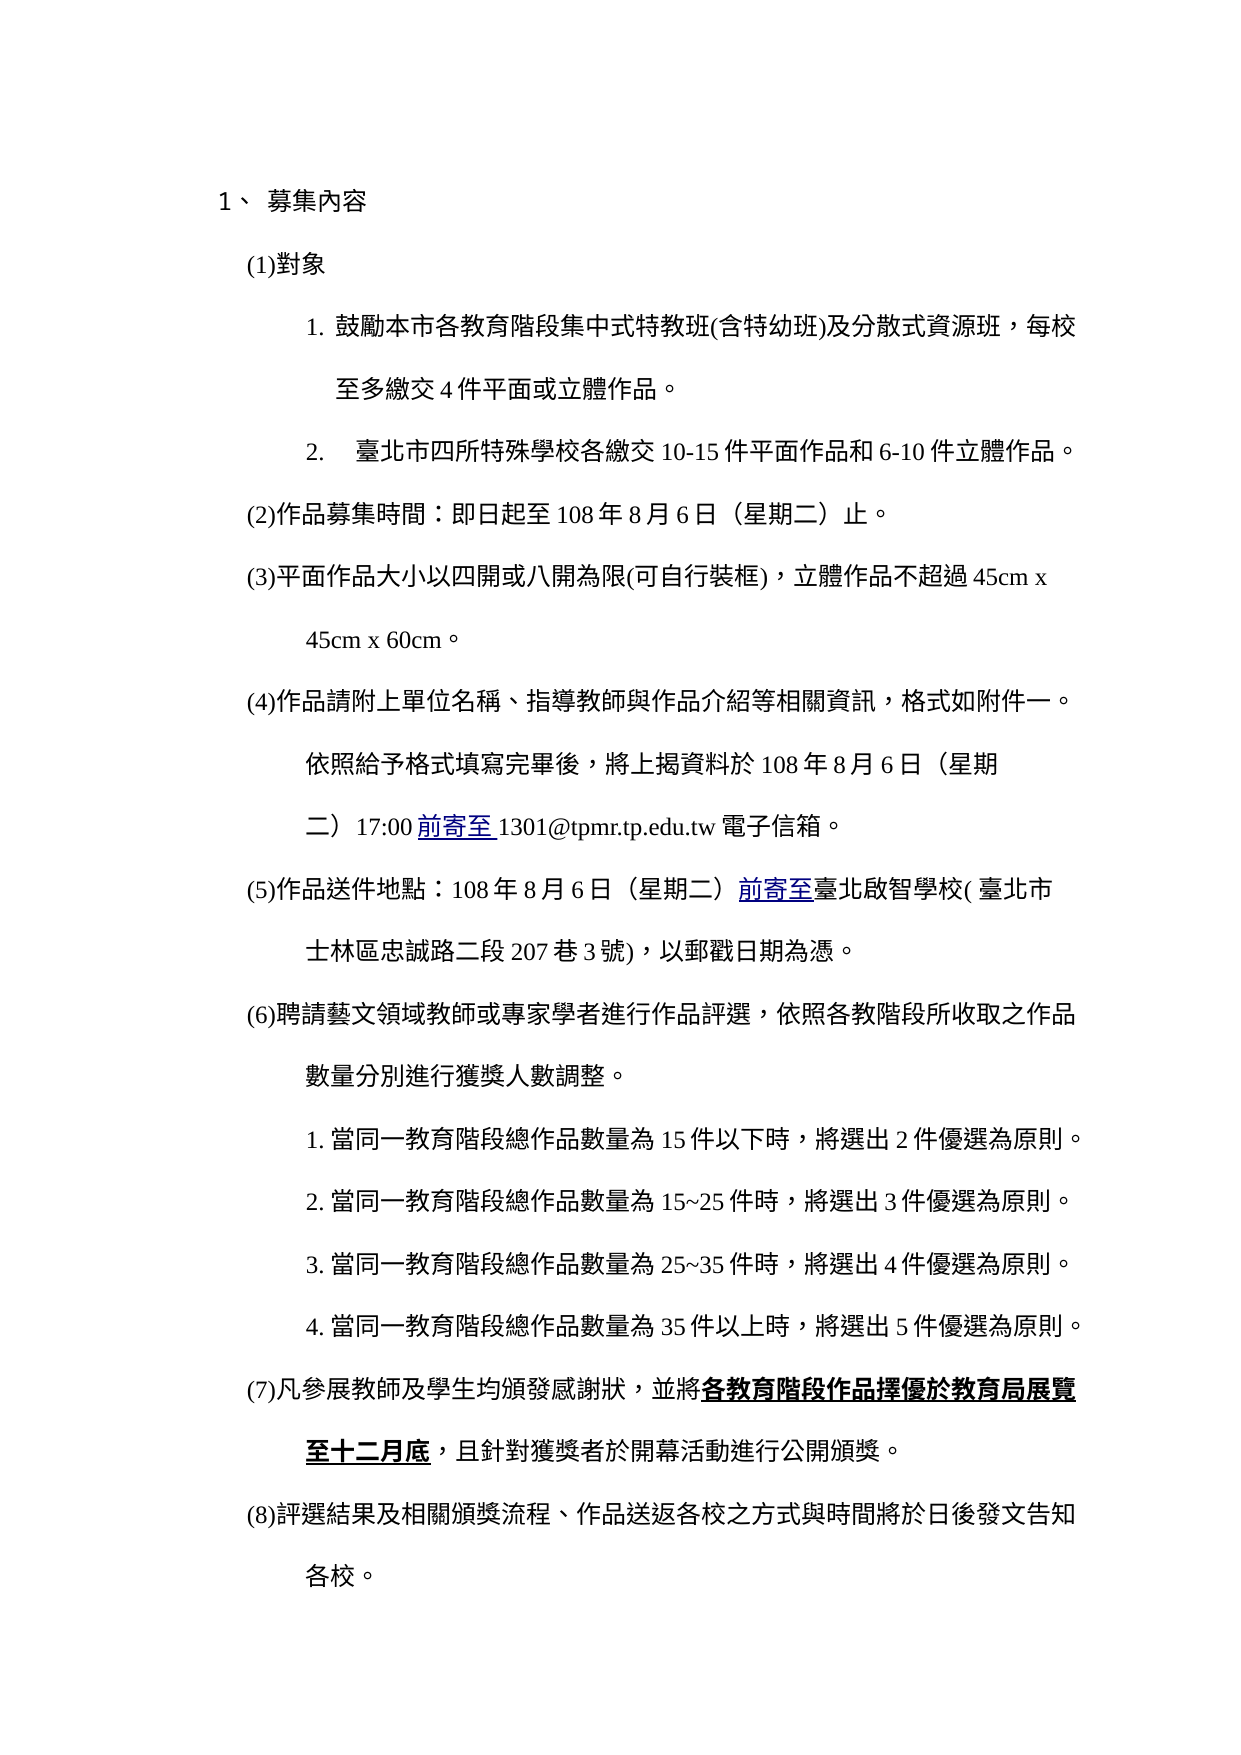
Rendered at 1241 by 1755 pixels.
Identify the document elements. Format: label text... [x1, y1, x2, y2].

list 聘請藝文領域教師或專家學者進行作品評選，依照各教階段所收取之作品數量分別進行獲獎人數調整。 [247, 971, 1078, 1096]
list 對象 [247, 221, 1078, 283]
list 平面作品大小以四開或八開為限(可自行裝框)，立體作品不超過45cm x 45cm x 60cm。 [247, 533, 1078, 658]
text 1. 當同一教育階段總作品數量為15件以下時，將選出2件優選為原則。 [306, 1096, 1078, 1158]
list 作品募集時間：即日起至108年8月6日（星期二）止。 [247, 471, 1078, 533]
text 3. 當同一教育階段總作品數量為25~35件時，將選出4件優選為原則。 [306, 1221, 1078, 1283]
list 臺北市四所特殊學校各繳交10-15件平面作品和6-10件立體作品。 [306, 408, 1078, 471]
list 評選結果及相關頒獎流程、作品送返各校之方式與時間將於日後發文告知各校。 [247, 1471, 1078, 1596]
text 2. 當同一教育階段總作品數量為15~25件時，將選出3件優選為原則。 [306, 1158, 1078, 1221]
list 鼓勵本市各教育階段集中式特教班(含特幼班)及分散式資源班，每校至多繳交4件平面或立體作品。 [306, 283, 1078, 408]
list 募集內容 [217, 158, 1078, 221]
text 4. 當同一教育階段總作品數量為35件以上時，將選出5件優選為原則。 [306, 1283, 1078, 1346]
list 作品請附上單位名稱、指導教師與作品介紹等相關資訊，格式如附件一。依照給予格式填寫完畢後，將上揭資料於108年8月6日（星期二）17:00前寄至1301@tpmr.tp.edu.tw電子信箱。 [247, 658, 1078, 846]
list 作品送件地點：108年8月6日（星期二）前寄至臺北啟智學校( 臺北市士林區忠誠路二段207巷3號)，以郵戳日期為憑。 [247, 846, 1078, 971]
list 凡參展教師及學生均頒發感謝狀，並將各教育階段作品擇優於教育局展覽至十二月底，且針對獲獎者於開幕活動進行公開頒獎。 [247, 1346, 1078, 1471]
